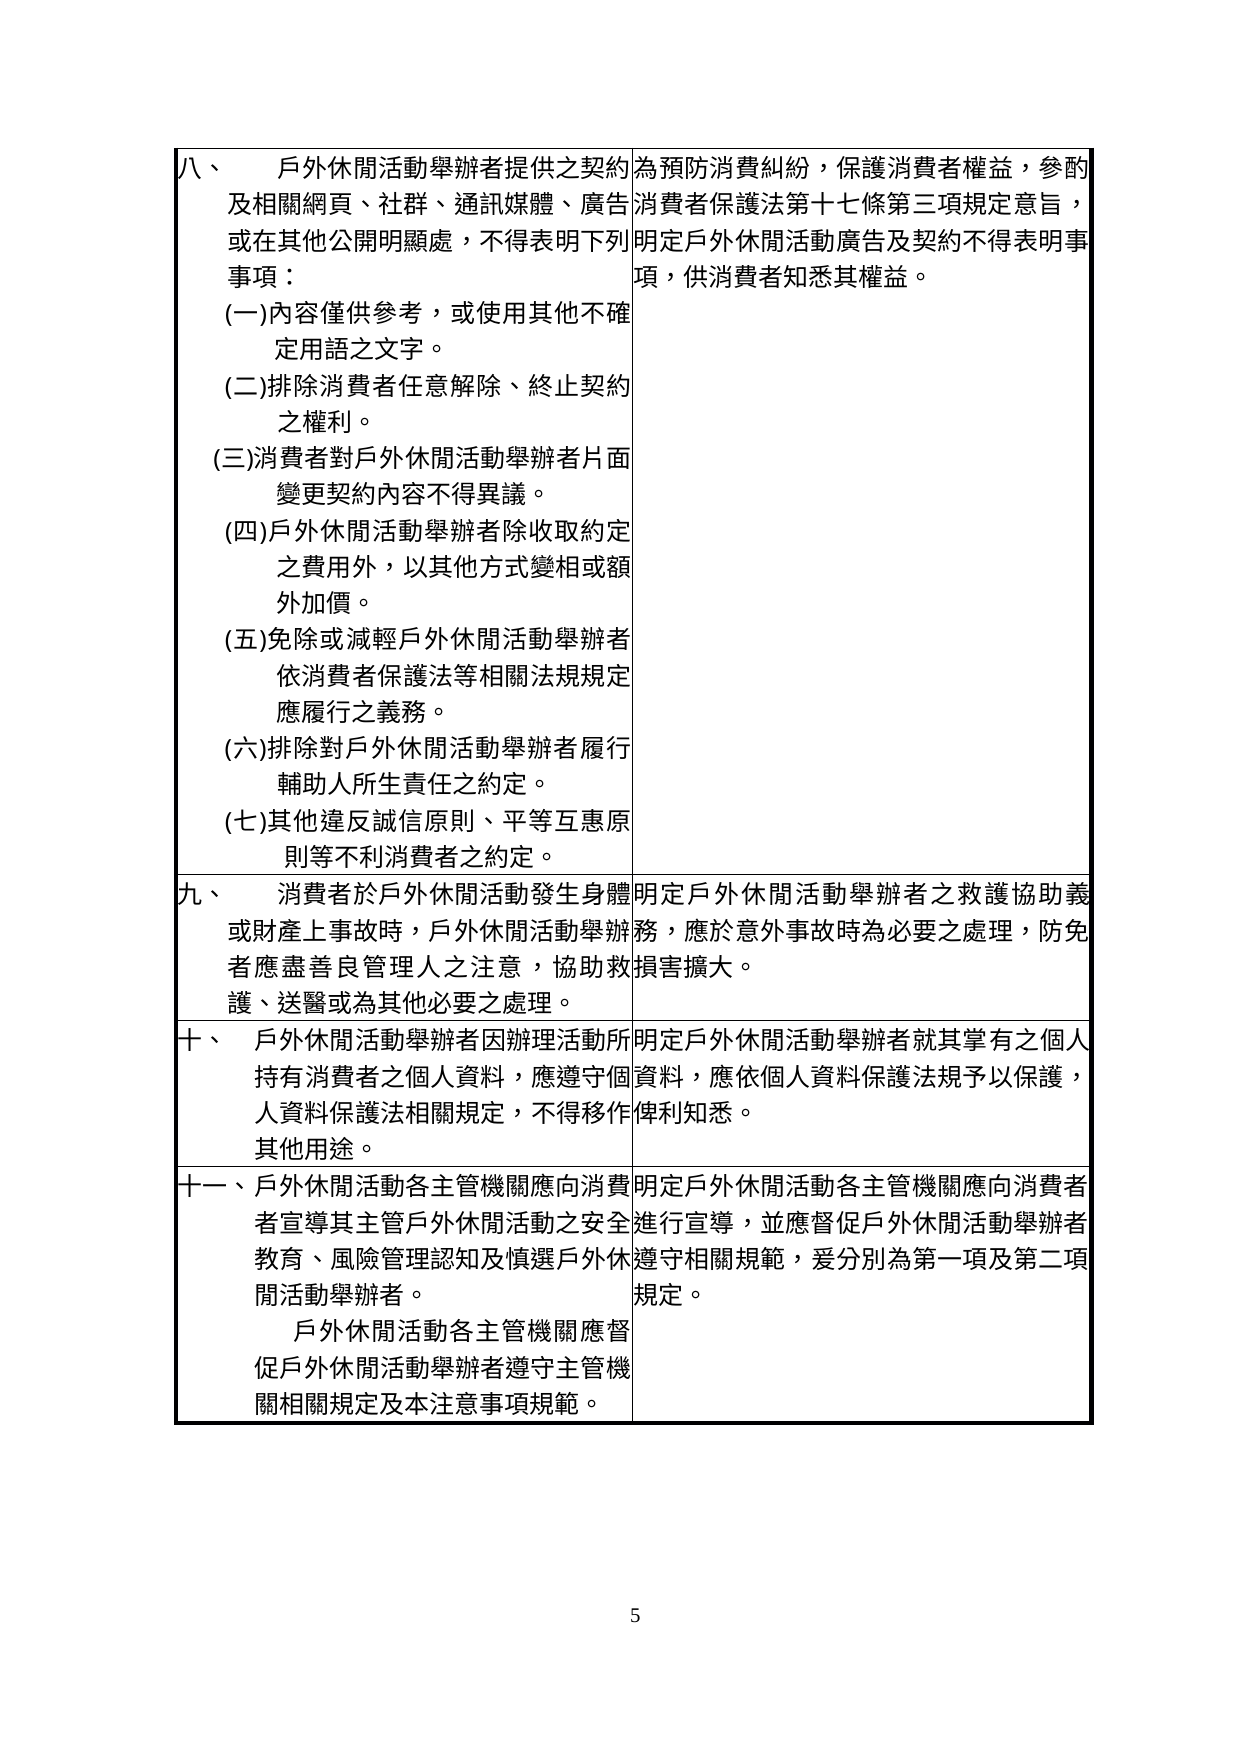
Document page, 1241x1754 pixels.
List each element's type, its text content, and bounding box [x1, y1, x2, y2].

table_cell 明定戶外休閒活動舉辦者之救護協助義務，應於意外事故時為必要之處理，防免損害擴大。 [633, 875, 1089, 1020]
table_cell 明定戶外休閒活動各主管機關應向消費者進行宣導，並應督促戶外休閒活動舉辦者遵守相關規範，爰分別為第一項及第二項規定。 [633, 1167, 1089, 1421]
table_cell 戶外休閒活動舉辦者提供之契約及相關網頁、社群、通訊媒體、廣告或在其他公開明顯處，不得表明下列事項： (一)內容僅供參考，或使用其他不確定用語之文字。 (二)排除消費者任意解除、終止契約之權利。 (三)消費者對戶外休閒活動舉辦者片面變更契約內容不得異議。 (四)戶外休閒活動舉辦者除收取約定之費用外，以其他方式變相或額外加價。 (五)免除或減輕戶外休閒活動舉辦者依消費者保護法等相關法規規定應履行之義務。 (六)排除對戶外休閒活動舉辦者履行輔助人所生責任之約定。 (七)其他違反誠信原則、平等互惠原則等不利消費者之約定。 [178, 149, 632, 874]
table_cell 戶外休閒活動各主管機關應向消費者宣導其主管戶外休閒活動之安全教育、風險管理認知及慎選戶外休閒活動舉辦者。 戶外休閒活動各主管機關應督促戶外休閒活動舉辦者遵守主管機關相關規定及本注意事項規範。 [178, 1167, 632, 1421]
table_cell 消費者於戶外休閒活動發生身體或財產上事故時，戶外休閒活動舉辦者應盡善良管理人之注意，協助救護、送醫或為其他必要之處理。 [178, 875, 632, 1020]
table_cell 明定戶外休閒活動舉辦者就其掌有之個人資料，應依個人資料保護法規予以保護，俾利知悉。 [633, 1021, 1089, 1166]
table_cell 戶外休閒活動舉辦者因辦理活動所持有消費者之個人資料，應遵守個人資料保護法相關規定，不得移作其他用途。 [178, 1021, 632, 1166]
table_cell 為預防消費糾紛，保護消費者權益，參酌消費者保護法第十七條第三項規定意旨，明定戶外休閒活動廣告及契約不得表明事項，供消費者知悉其權益。 [633, 149, 1089, 874]
